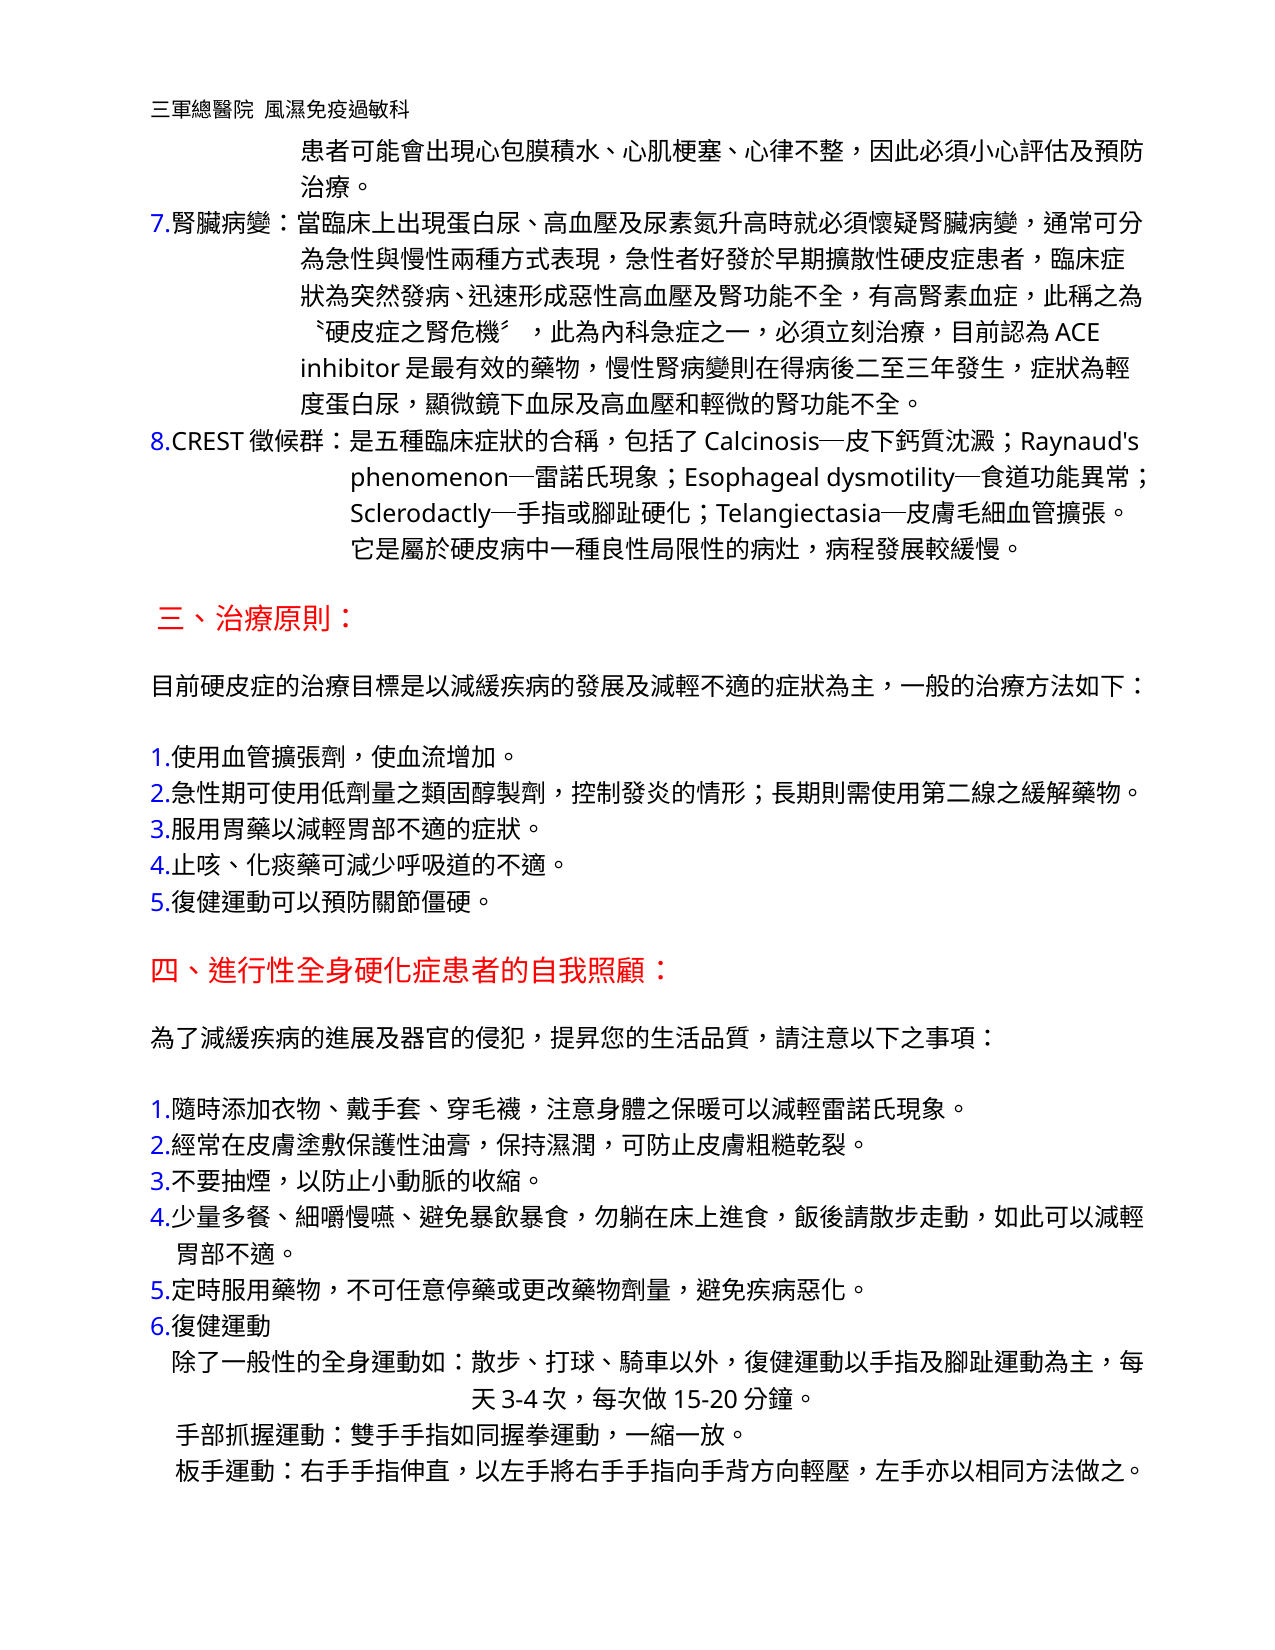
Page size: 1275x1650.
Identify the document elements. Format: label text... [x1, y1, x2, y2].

text 3.不要抽煙，以防止小動脈的收縮。 [150, 1162, 1144, 1198]
text 除了一般性的全身運動如：散步、打球、騎車以外，復健運動以手指及腳趾運動為主，每天3-4次，每次做15-20分鐘。 [171, 1343, 1144, 1415]
text 目前硬皮症的治療目標是以減緩疾病的發展及減輕不適的症狀為主，一般的治療方法如下： [150, 667, 1144, 703]
text 2.急性期可使用低劑量之類固醇製劑，控制發炎的情形；長期則需使用第二線之緩解藥物。 [150, 773, 1144, 809]
text 3.服用胃藥以減輕胃部不適的症狀。 [150, 809, 1144, 846]
text 5.復健運動可以預防關節僵硬。 [150, 882, 1144, 918]
text 它是屬於硬皮病中一種良性局限性的病灶，病程發展較緩慢。 [150, 530, 1144, 566]
text Sclerodactly─手指或腳趾硬化；Telangiectasia─皮膚毛細血管擴張。 [150, 493, 1144, 530]
text 1.使用血管擴張劑，使血流增加。 [150, 737, 1144, 773]
text 4.少量多餐、細嚼慢嚥、避免暴飲暴食，勿躺在床上進食，飯後請散步走動，如此可以減輕 [150, 1198, 1144, 1234]
text 2.經常在皮膚塗敷保護性油膏，保持濕潤，可防止皮膚粗糙乾裂。 [150, 1125, 1144, 1162]
text 四、進行性全身硬化症患者的自我照顧： [150, 947, 1144, 990]
text 6.復健運動 [150, 1307, 1144, 1343]
text phenomenon─雷諾氏現象；Esophageal dysmotility─食道功能異常； [150, 457, 1144, 493]
text 胃部不適。 [150, 1234, 1144, 1270]
text 5.定時服用藥物，不可任意停藥或更改藥物劑量，避免疾病惡化。 [150, 1270, 1144, 1307]
text 6.心臟病變：硬皮症可導致心肌炎，心內膜炎及心包膜炎。臨床症狀為胸悶、心悸、呼吸不順。患者可能會出現心包膜積水、心肌梗塞、心律不整，因此必須小心評估及預防治療。 [150, 131, 1144, 203]
text 8.CREST徵候群：是五種臨床症狀的合稱，包括了Calcinosis─皮下鈣質沈澱；Raynaud's [150, 421, 1144, 457]
text 為了減緩疾病的進展及器官的侵犯，提昇您的生活品質，請注意以下之事項： [150, 1019, 1144, 1055]
text 1.隨時添加衣物、戴手套、穿毛襪，注意身體之保暖可以減輕雷諾氏現象。 [150, 1089, 1144, 1125]
text 4.止咳、化痰藥可減少呼吸道的不適。 [150, 846, 1144, 882]
text 7.腎臟病變：當臨床上出現蛋白尿、高血壓及尿素氮升高時就必須懷疑腎臟病變，通常可分為急性與慢性兩種方式表現，急性者好發於早期擴散性硬皮症患者，臨床症狀為突然發病、迅速形成惡性高血壓及腎功能不全，有高腎素血症，此稱之為〝硬皮症之腎危機〞，此為內科急症之一，必須立刻治療，目前認為ACE inhibitor是最有效的藥物，慢性腎病變則在得病後二至三年發生，症狀為輕度蛋白尿，顯微鏡下血尿及高血壓和輕微的腎功能不全。 [150, 203, 1144, 421]
text 板手運動：右手手指伸直，以左手將右手手指向手背方向輕壓，左手亦以相同方法做之。 [150, 1452, 1144, 1488]
text 手部抓握運動：雙手手指如同握拳運動，一縮一放。 [150, 1415, 1144, 1452]
text 三、治療原則： [150, 595, 1144, 637]
